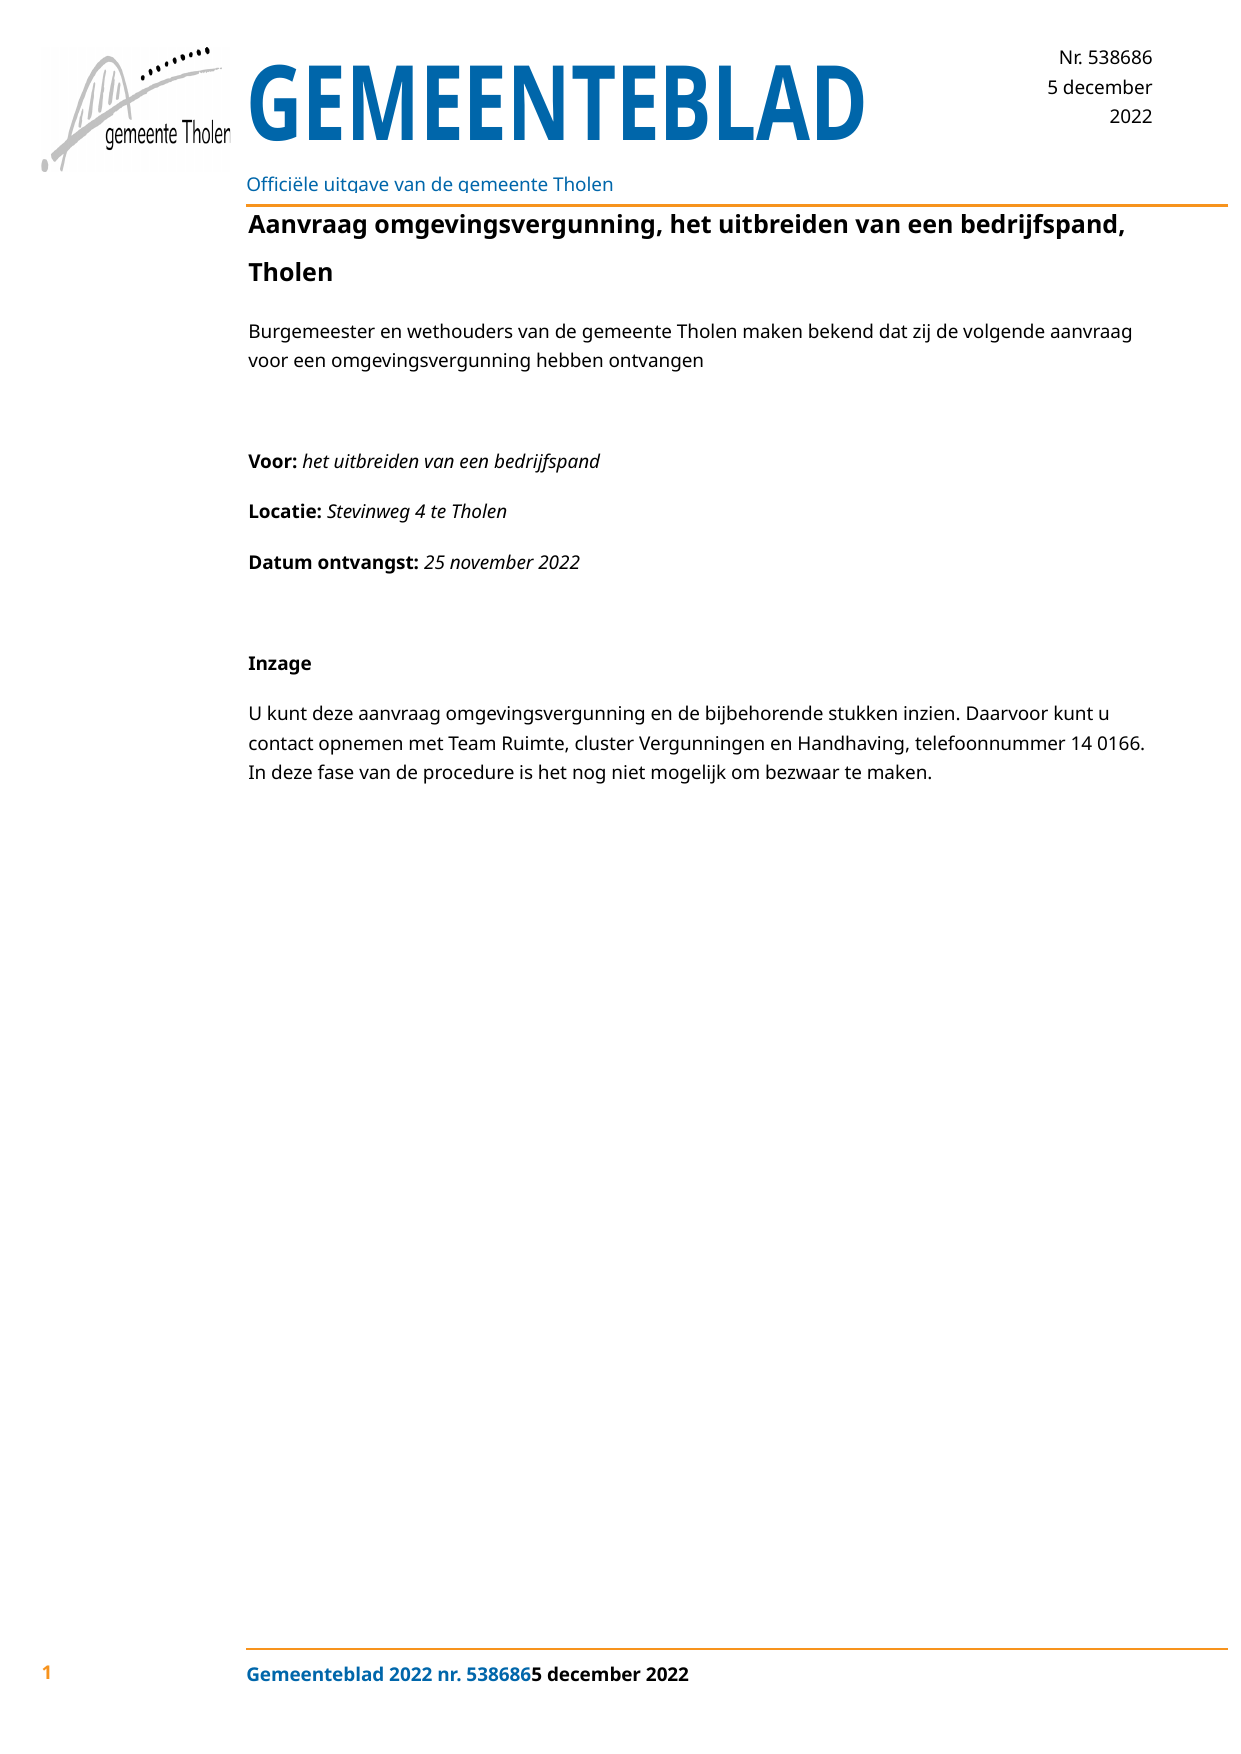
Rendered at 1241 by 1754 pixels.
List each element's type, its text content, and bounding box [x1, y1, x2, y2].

text Inzage [248, 650, 1152, 676]
text Locatie: Stevinweg 4 te Tholen [248, 499, 1152, 524]
text U kunt deze aanvraag omgevingsvergunning en de bijbehorende stukken inzien. Daarvoor kunt u contact opnemen met Team Ruimte, cluster Vergunningen en Handhaving, telefoonnummer 14 0166. In deze fase van de procedure is het nog niet mogelijk om bezwaar te maken. [248, 700, 1152, 785]
picture [41, 47, 231, 172]
text Aanvraag omgevingsvergunning, het uitbreiden van een bedrijfspand, Tholen [248, 207, 1152, 288]
text Burgemeester en wethouders van de gemeente Tholen maken bekend dat zij de volgende aanvraag voor een omgevingsvergunning hebben ontvangen [248, 318, 1152, 373]
text Datum ontvangst: 25 november 2022 [248, 549, 1152, 575]
text Voor: het uitbreiden van een bedrijfspand [248, 448, 1152, 474]
